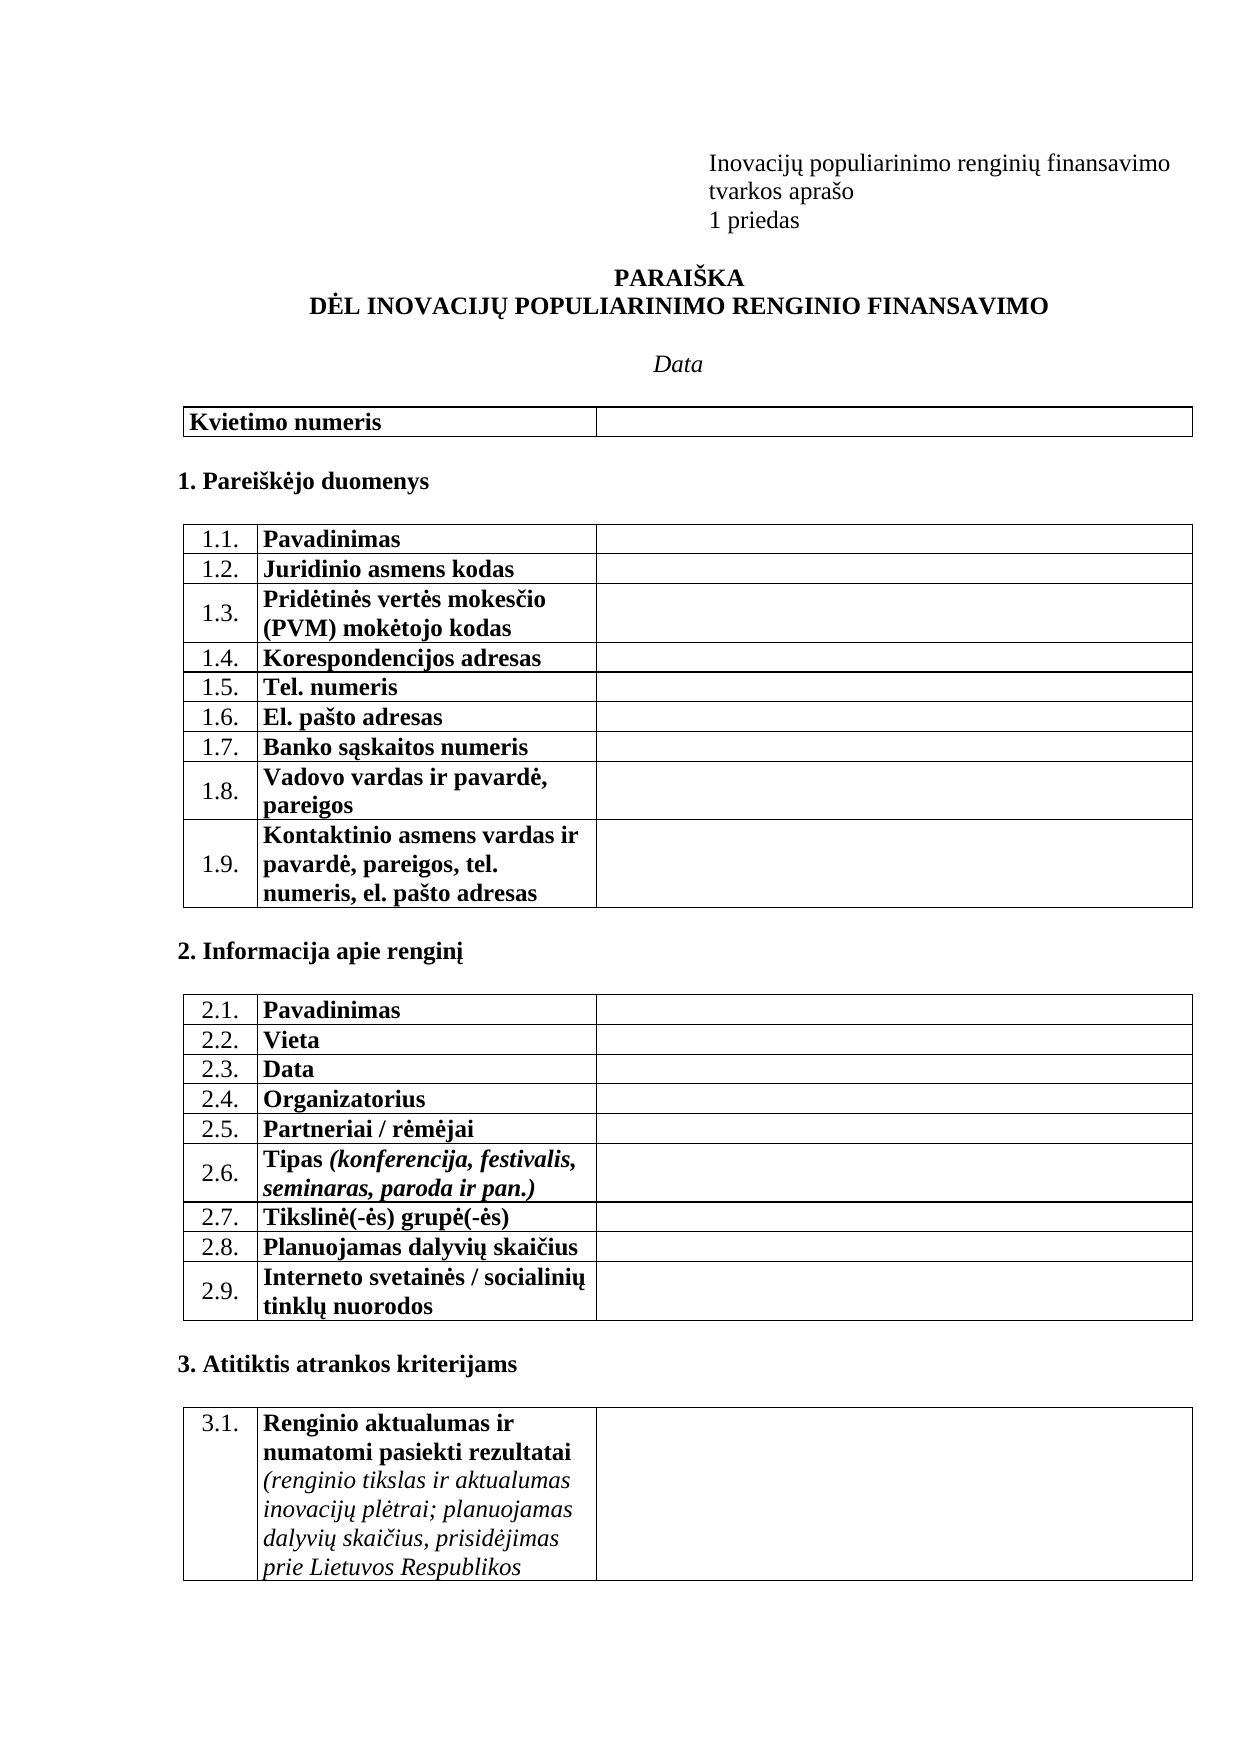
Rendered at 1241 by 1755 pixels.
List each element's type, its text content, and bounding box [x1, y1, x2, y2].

table_cell [597, 1262, 1192, 1319]
table_cell [597, 1114, 1192, 1143]
table_cell Juridinio asmens kodas [258, 554, 596, 583]
text Data [177, 349, 1181, 378]
table_cell [597, 1203, 1192, 1231]
text Inovacijų populiarinimo renginių finansavimo [709, 148, 1181, 176]
table_cell 2.7. [184, 1203, 257, 1231]
text PARAIŠKA [177, 263, 1181, 291]
table_header [597, 995, 1192, 1024]
table_cell Data [258, 1055, 596, 1083]
text 1. Pareiškėjo duomenys [177, 466, 1181, 495]
table_cell Tikslinė(-ės) grupė(-ės) [258, 1203, 596, 1231]
table_cell Banko sąskaitos numeris [258, 732, 596, 761]
table_cell Vadovo vardas ir pavardė, pareigos [258, 762, 596, 819]
table_cell [597, 1144, 1192, 1201]
table_cell 1.6. [184, 702, 257, 731]
table_cell [597, 1055, 1192, 1083]
table_cell Korespondencijos adresas [258, 643, 596, 671]
table_header [597, 408, 1192, 436]
table_cell 2.8. [184, 1232, 257, 1261]
table_cell 1.7. [184, 732, 257, 761]
table_cell Partneriai / rėmėjai [258, 1114, 596, 1143]
table_cell Planuojamas dalyvių skaičius [258, 1232, 596, 1261]
table_cell Kontaktinio asmens vardas ir pavardė, pareigos, tel. numeris, el. pašto adresas [258, 820, 596, 907]
table_cell Pridėtinės vertės mokesčio (PVM) mokėtojo kodas [258, 584, 596, 642]
table_cell [597, 762, 1192, 819]
table_cell [597, 554, 1192, 583]
text tvarkos aprašo [709, 176, 1181, 205]
table_cell Vieta [258, 1025, 596, 1053]
table_cell 1.2. [184, 554, 257, 583]
table_cell 2.5. [184, 1114, 257, 1143]
table_cell [597, 1025, 1192, 1053]
table_cell 2.9. [184, 1262, 257, 1319]
table_cell [597, 732, 1192, 761]
table_header Kvietimo numeris [184, 408, 596, 436]
table_header Pavadinimas [258, 995, 596, 1024]
table_cell Tel. numeris [258, 673, 596, 701]
text 3. Atitiktis atrankos kriterijams [177, 1349, 1181, 1378]
text 2. Informacija apie renginį [177, 936, 1181, 965]
table_cell 1.9. [184, 820, 257, 907]
table_cell [597, 584, 1192, 642]
table_cell 1.3. [184, 584, 257, 642]
table_cell 1.8. [184, 762, 257, 819]
table_cell [597, 1232, 1192, 1261]
table_header [597, 525, 1192, 553]
table_header Pavadinimas [258, 525, 596, 553]
table_cell Interneto svetainės / socialinių tinklų nuorodos [258, 1262, 596, 1319]
table_header Renginio aktualumas ir numatomi pasiekti rezultatai (renginio tikslas ir aktualumas inovacijų plėtrai; planuojamas dalyvių skaičius, prisidėjimas prie Lietuvos Respublikos [258, 1408, 596, 1580]
table_cell El. pašto adresas [258, 702, 596, 731]
table_header 3.1. [184, 1408, 257, 1580]
table_cell 1.4. [184, 643, 257, 671]
table_cell [597, 1084, 1192, 1113]
table_cell [597, 643, 1192, 671]
table_cell [597, 702, 1192, 731]
table_cell 2.6. [184, 1144, 257, 1201]
text 1 priedas [709, 205, 1181, 234]
text DĖL INOVACIJŲ POPULIARINIMO RENGINIO FINANSAVIMO [177, 291, 1181, 320]
table_cell 2.4. [184, 1084, 257, 1113]
table_header 1.1. [184, 525, 257, 553]
table_cell 2.3. [184, 1055, 257, 1083]
table_header [597, 1408, 1192, 1580]
table_header 2.1. [184, 995, 257, 1024]
table_cell [597, 820, 1192, 907]
table_cell 1.5. [184, 673, 257, 701]
table_cell [597, 673, 1192, 701]
table_cell 2.2. [184, 1025, 257, 1053]
table_cell Organizatorius [258, 1084, 596, 1113]
table_cell Tipas (konferencija, festivalis, seminaras, paroda ir pan.) [258, 1144, 596, 1201]
